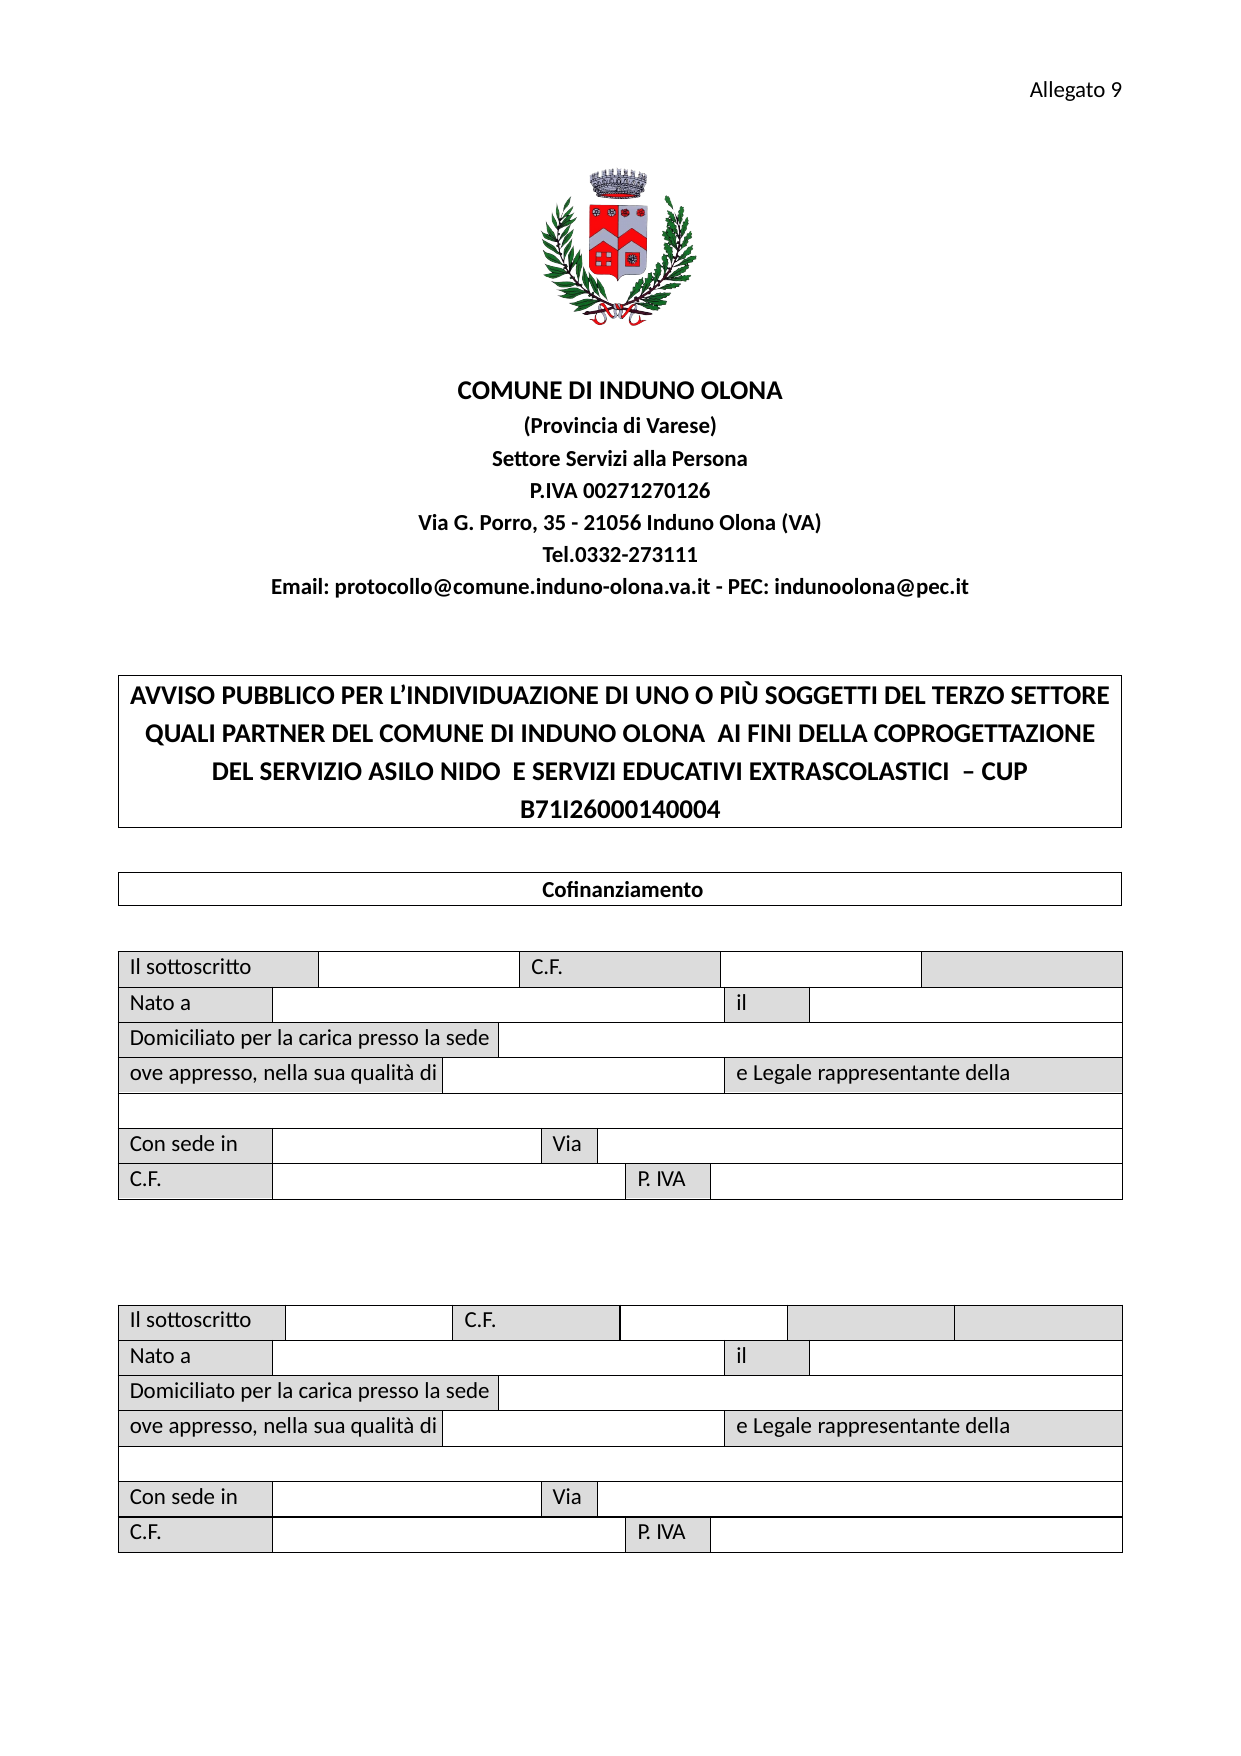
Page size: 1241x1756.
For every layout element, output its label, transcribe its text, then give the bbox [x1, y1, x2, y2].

table_cell P. IVA [626, 1164, 710, 1198]
table_cell [273, 1341, 724, 1375]
table_cell [119, 1447, 1122, 1481]
table_cell [499, 1023, 1122, 1057]
table_cell Con sede in [119, 1482, 272, 1516]
table_cell [499, 1376, 1122, 1410]
table_cell ove appresso, nella sua qualità di [119, 1411, 442, 1446]
table_cell il [725, 1341, 809, 1375]
table_cell P. IVA [626, 1518, 710, 1552]
text Cofinanziamento [119, 873, 1121, 905]
table_cell Nato a [119, 988, 272, 1022]
picture [533, 155, 704, 360]
text Via G. Porro, 35 - 21056 Induno Olona (VA) [118, 508, 1122, 536]
table_cell e Legale rappresentante della [725, 1058, 1122, 1092]
table_cell [443, 1058, 724, 1092]
table_cell Nato a [119, 1341, 272, 1375]
table_cell e Legale rappresentante della [725, 1411, 1122, 1446]
table_cell Via [542, 1129, 597, 1163]
table_cell [711, 1518, 1122, 1552]
table_header [286, 1306, 452, 1340]
table_cell C.F. [119, 1518, 272, 1552]
table_header Il sottoscritto [119, 1306, 285, 1340]
table_header C.F. [520, 952, 720, 987]
table_cell [273, 1164, 625, 1198]
table_cell [810, 1341, 1122, 1375]
table_header [955, 1306, 1122, 1340]
text AVVISO PUBBLICO PER L’INDIVIDUAZIONE DI UNO O PIÙ SOGGETTI DEL TERZO SETTORE QUALI PARTNER DEL COMUNE DI INDUNO OLONA AI FINI DELLA COPROGETTAZIONE DEL SERVIZIO ASILO NIDO E SERVIZI EDUCATIVI EXTRASCOLASTICI – CUP B71I26000140004 [119, 676, 1121, 827]
table_cell [598, 1129, 1122, 1163]
text (Provincia di Varese) [118, 411, 1122, 439]
table_cell Via [542, 1482, 597, 1516]
table_cell C.F. [119, 1164, 272, 1198]
text COMUNE DI INDUNO OLONA [118, 373, 1122, 407]
table_cell [598, 1482, 1122, 1516]
table_header [922, 952, 1122, 987]
table_cell [119, 1094, 1122, 1128]
table_cell [273, 1482, 541, 1516]
text Email: protocollo@comune.induno-olona.va.it - PEC: indunoolona@pec.it [118, 572, 1122, 600]
table_header Il sottoscritto [119, 952, 318, 987]
table_header [621, 1306, 787, 1340]
table_header [721, 952, 921, 987]
table_cell ove appresso, nella sua qualità di [119, 1058, 442, 1092]
text Tel.0332-273111 [118, 540, 1122, 568]
table_cell Con sede in [119, 1129, 272, 1163]
table_header [788, 1306, 954, 1340]
table_cell [273, 988, 724, 1022]
table_cell [810, 988, 1122, 1022]
table_cell Domiciliato per la carica presso la sede [119, 1376, 498, 1410]
table_cell [273, 1518, 625, 1552]
table_cell Domiciliato per la carica presso la sede [119, 1023, 498, 1057]
table_cell [443, 1411, 724, 1446]
table_cell [273, 1129, 541, 1163]
table_header [319, 952, 519, 987]
text P.IVA 00271270126 [118, 476, 1122, 504]
table_header C.F. [453, 1306, 619, 1340]
text Settore Servizi alla Persona [118, 444, 1122, 472]
table_cell il [725, 988, 809, 1022]
table_cell [711, 1164, 1122, 1198]
